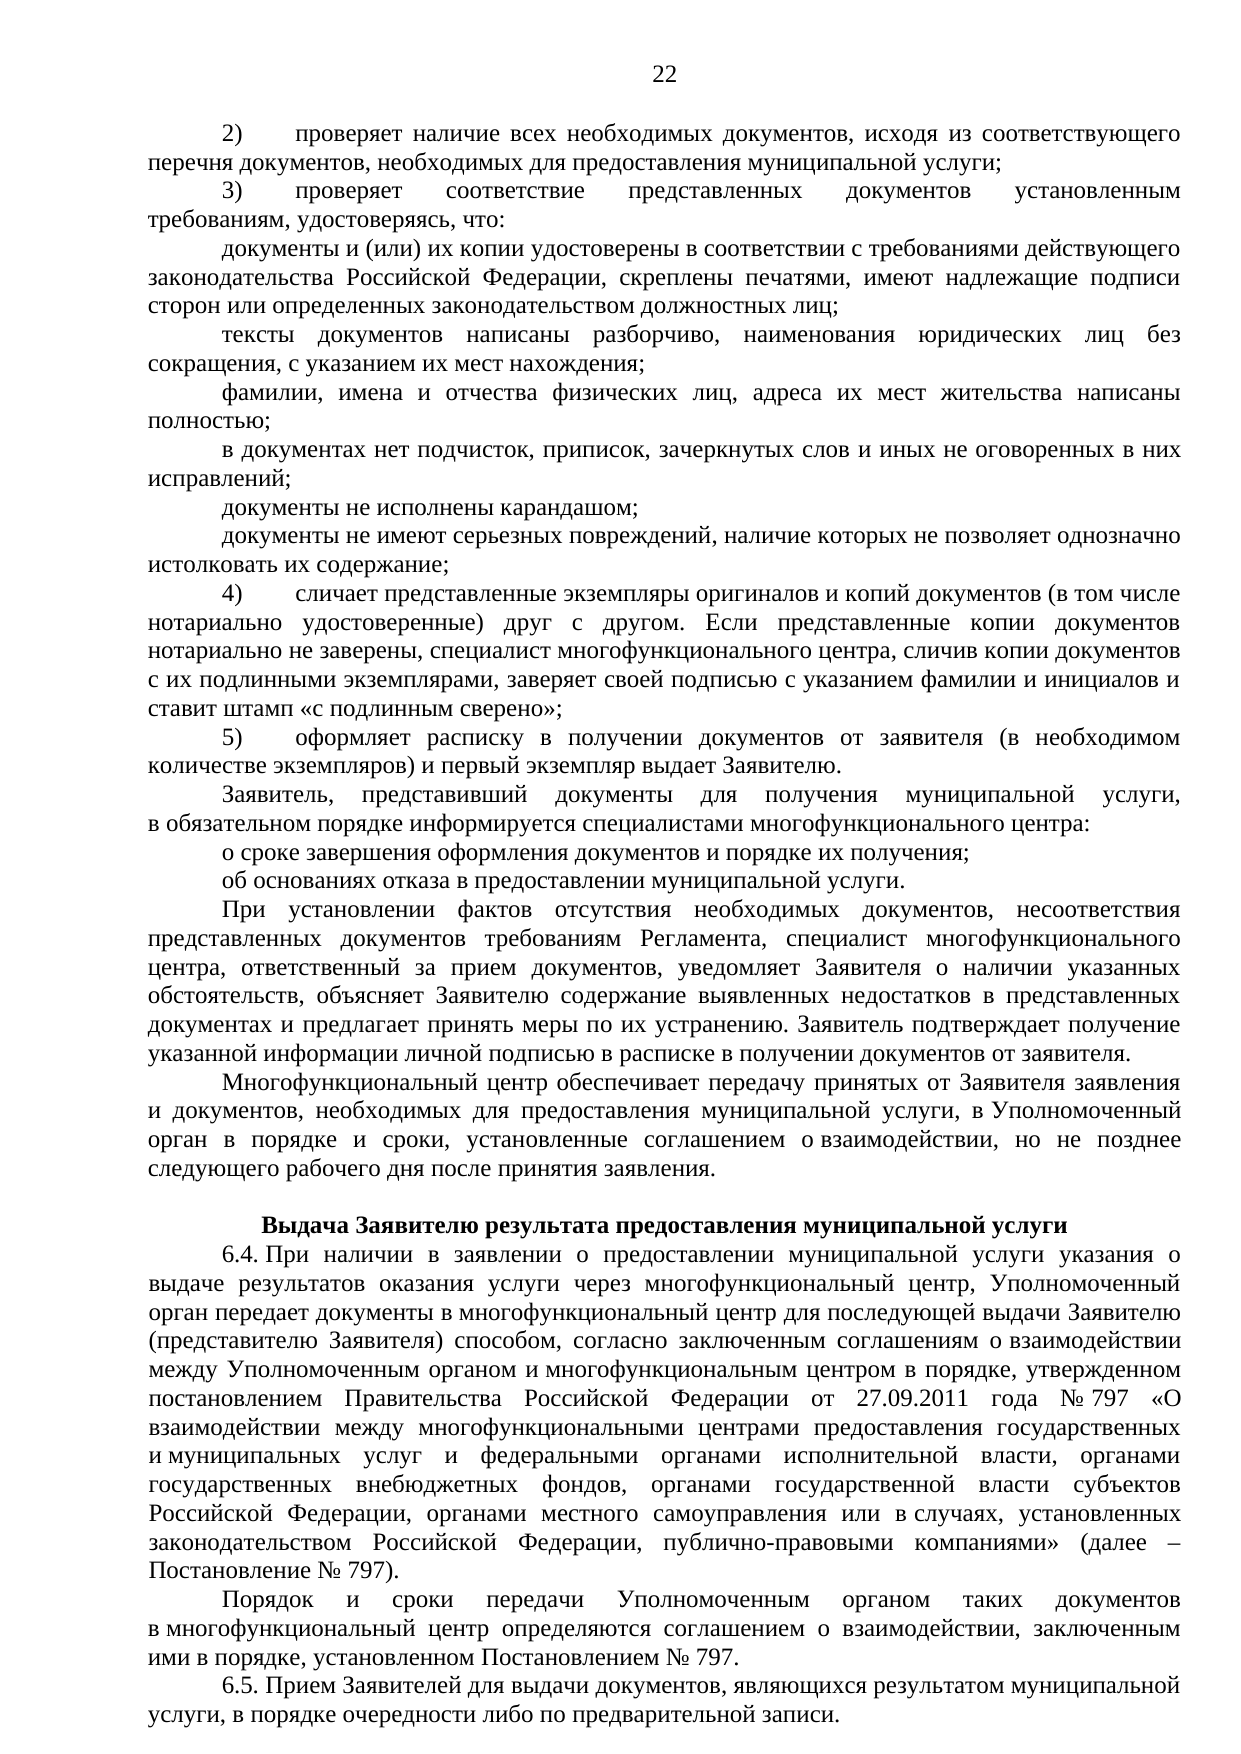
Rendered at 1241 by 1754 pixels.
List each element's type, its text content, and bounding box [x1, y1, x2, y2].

text тексты документов написаны разборчиво, наименования юридических лиц без сокращения, с указанием их мест нахождения; [148, 319, 1181, 377]
text документы не имеют серьезных повреждений, наличие которых не позволяет однозначно истолковать их содержание; [148, 521, 1181, 578]
text фамилии, имена и отчества физических лиц, адреса их мест жительства написаны полностью; [148, 377, 1181, 434]
list оформляет расписку в получении документов от заявителя (в необходимом количестве экземпляров) и первый экземпляр выдает Заявителю. [148, 722, 1181, 779]
list проверяет наличие всех необходимых документов, исходя из соответствующего перечня документов, необходимых для предоставления муниципальной услуги; [148, 118, 1181, 176]
text 6.5. Прием Заявителей для выдачи документов, являющихся результатом муниципальной услуги, в порядке очередности либо по предварительной записи. [148, 1671, 1181, 1728]
text При установлении фактов отсутствия необходимых документов, несоответствия представленных документов требованиям Регламента, специалист многофункционального центра, ответственный за прием документов, уведомляет Заявителя о наличии указанных обстоятельств, объясняет Заявителю содержание выявленных недостатков в представленных документах и предлагает принять меры по их устранению. Заявитель подтверждает получение указанной информации личной подписью в расписке в получении документов от заявителя. [148, 894, 1181, 1067]
text о сроке завершения оформления документов и порядке их получения; [222, 837, 1181, 866]
text об основаниях отказа в предоставлении муниципальной услуги. [222, 866, 1181, 894]
text Выдача Заявителю результата предоставления муниципальной услуги [148, 1211, 1181, 1239]
text Порядок и сроки передачи Уполномоченным органом таких документов в многофункциональный центр определяются соглашением о взаимодействии, заключенным ими в порядке, установленном Постановлением № 797. [148, 1584, 1181, 1671]
list проверяет соответствие представленных документов установленным требованиям, удостоверяясь, что: [148, 176, 1181, 233]
text в документах нет подчисток, приписок, зачеркнутых слов и иных не оговоренных в них исправлений; [148, 434, 1181, 492]
text Заявитель, представивший документы для получения муниципальной услуги, в обязательном порядке информируется специалистами многофункционального центра: [148, 779, 1181, 837]
text Многофункциональный центр обеспечивает передачу принятых от Заявителя заявления и документов, необходимых для предоставления муниципальной услуги, в Уполномоченный орган в порядке и сроки, установленные соглашением о взаимодействии, но не позднее следующего рабочего дня после принятия заявления. [148, 1067, 1181, 1182]
text документы и (или) их копии удостоверены в соответствии с требованиями действующего законодательства Российской Федерации, скреплены печатями, имеют надлежащие подписи сторон или определенных законодательством должностных лиц; [148, 233, 1181, 319]
text 6.4. При наличии в заявлении о предоставлении муниципальной услуги указания о выдаче результатов оказания услуги через многофункциональный центр, Уполномоченный орган передает документы в многофункциональный центр для последующей выдачи Заявителю (представителю Заявителя) способом, согласно заключенным соглашениям о взаимодействии между Уполномоченным органом и многофункциональным центром в порядке, утвержденном постановлением Правительства Российской Федерации от 27.09.2011 года № 797 «О взаимодействии между многофункциональными центрами предоставления государственных и муниципальных услуг и федеральными органами исполнительной власти, органами государственных внебюджетных фондов, органами государственной власти субъектов Российской Федерации, органами местного самоуправления или в случаях, установленных законодательством Российской Федерации, публично-правовыми компаниями» (далее – Постановление № 797). [148, 1239, 1181, 1584]
list сличает представленные экземпляры оригиналов и копий документов (в том числе нотариально удостоверенные) друг с другом. Если представленные копии документов нотариально не заверены, специалист многофункционального центра, сличив копии документов с их подлинными экземплярами, заверяет своей подписью с указанием фамилии и инициалов и ставит штамп «с подлинным сверено»; [148, 578, 1181, 722]
text документы не исполнены карандашом; [148, 492, 1181, 521]
